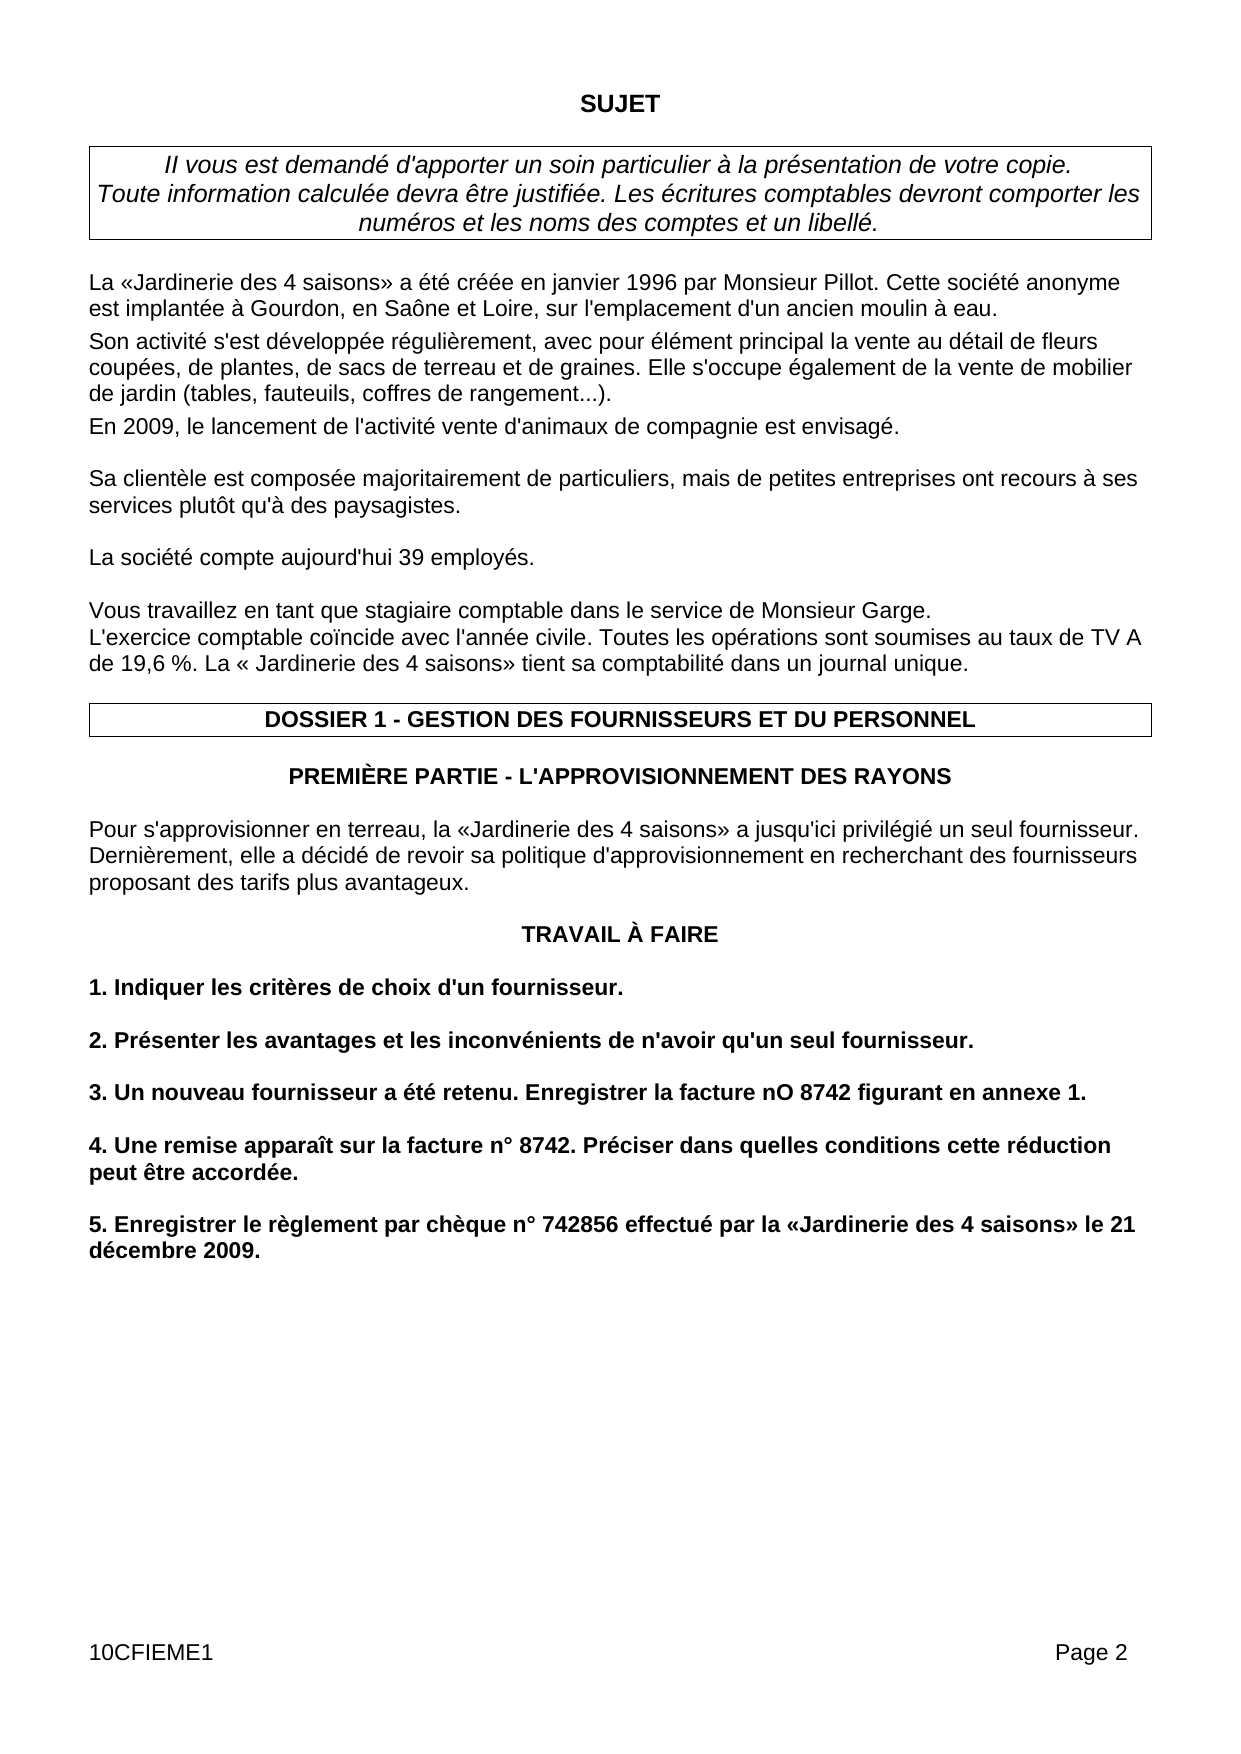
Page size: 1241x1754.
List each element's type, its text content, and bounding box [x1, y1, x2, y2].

text L'exercice comptable coïncide avec l'année civile. Toutes les opérations sont soumises au taux de TV A de 19,6 %. La « Jardinerie des 4 saisons» tient sa comptabilité dans un journal unique. [88, 623, 1152, 676]
text 3. Un nouveau fournisseur a été retenu. Enregistrer la facture nO 8742 figurant en annexe 1. [88, 1079, 1152, 1106]
text En 2009, le lancement de l'activité vente d'animaux de compagnie est envisagé. [88, 413, 1152, 439]
text 1. Indiquer les critères de choix d'un fournisseur. [88, 974, 1152, 1000]
text 2. Présenter les avantages et les inconvénients de n'avoir qu'un seul fournisseur. [88, 1027, 1152, 1053]
text SUJET [88, 88, 1152, 117]
text Son activité s'est développée régulièrement, avec pour élément principal la vente au détail de fleurs coupées, de plantes, de sacs de terreau et de graines. Elle s'occupe également de la vente de mobilier de jardin (tables, fauteuils, coffres de rangement...). [88, 328, 1152, 407]
text II vous est demandé d'apporter un soin particulier à la présentation de votre copie. [90, 147, 1151, 175]
text Vous travaillez en tant que stagiaire comptable dans le service de Monsieur Garge. [88, 597, 1152, 623]
text La société compte aujourd'hui 39 employés. [88, 544, 1152, 571]
text 4. Une remise apparaît sur la facture n° 8742. Préciser dans quelles conditions cette réduction peut être accordée. [88, 1132, 1152, 1185]
text Pour s'approvisionner en terreau, la «Jardinerie des 4 saisons» a jusqu'ici privilégié un seul fournisseur. Dernièrement, elle a décidé de revoir sa politique d'approvisionnement en recherchant des fournisseurs proposant des tarifs plus avantageux. [88, 816, 1152, 895]
text La «Jardinerie des 4 saisons» a été créée en janvier 1996 par Monsieur Pillot. Cette société anonyme est implantée à Gourdon, en Saône et Loire, sur l'emplacement d'un ancien moulin à eau. [88, 269, 1152, 322]
text PREMIÈRE PARTIE - L'APPROVISIONNEMENT DES RAYONS [88, 763, 1152, 789]
text Sa clientèle est composée majoritairement de particuliers, mais de petites entreprises ont recours à ses services plutôt qu'à des paysagistes. [88, 465, 1152, 518]
text Toute information calculée devra être justifiée. Les écritures comptables devront comporter les numéros et les noms des comptes et un libellé. [90, 175, 1151, 239]
text TRAVAIL À FAIRE [88, 921, 1152, 948]
text DOSSIER 1 - GESTION DES FOURNISSEURS ET DU PERSONNEL [90, 704, 1151, 736]
text 5. Enregistrer le règlement par chèque n° 742856 effectué par la «Jardinerie des 4 saisons» le 21 décembre 2009. [88, 1211, 1152, 1264]
